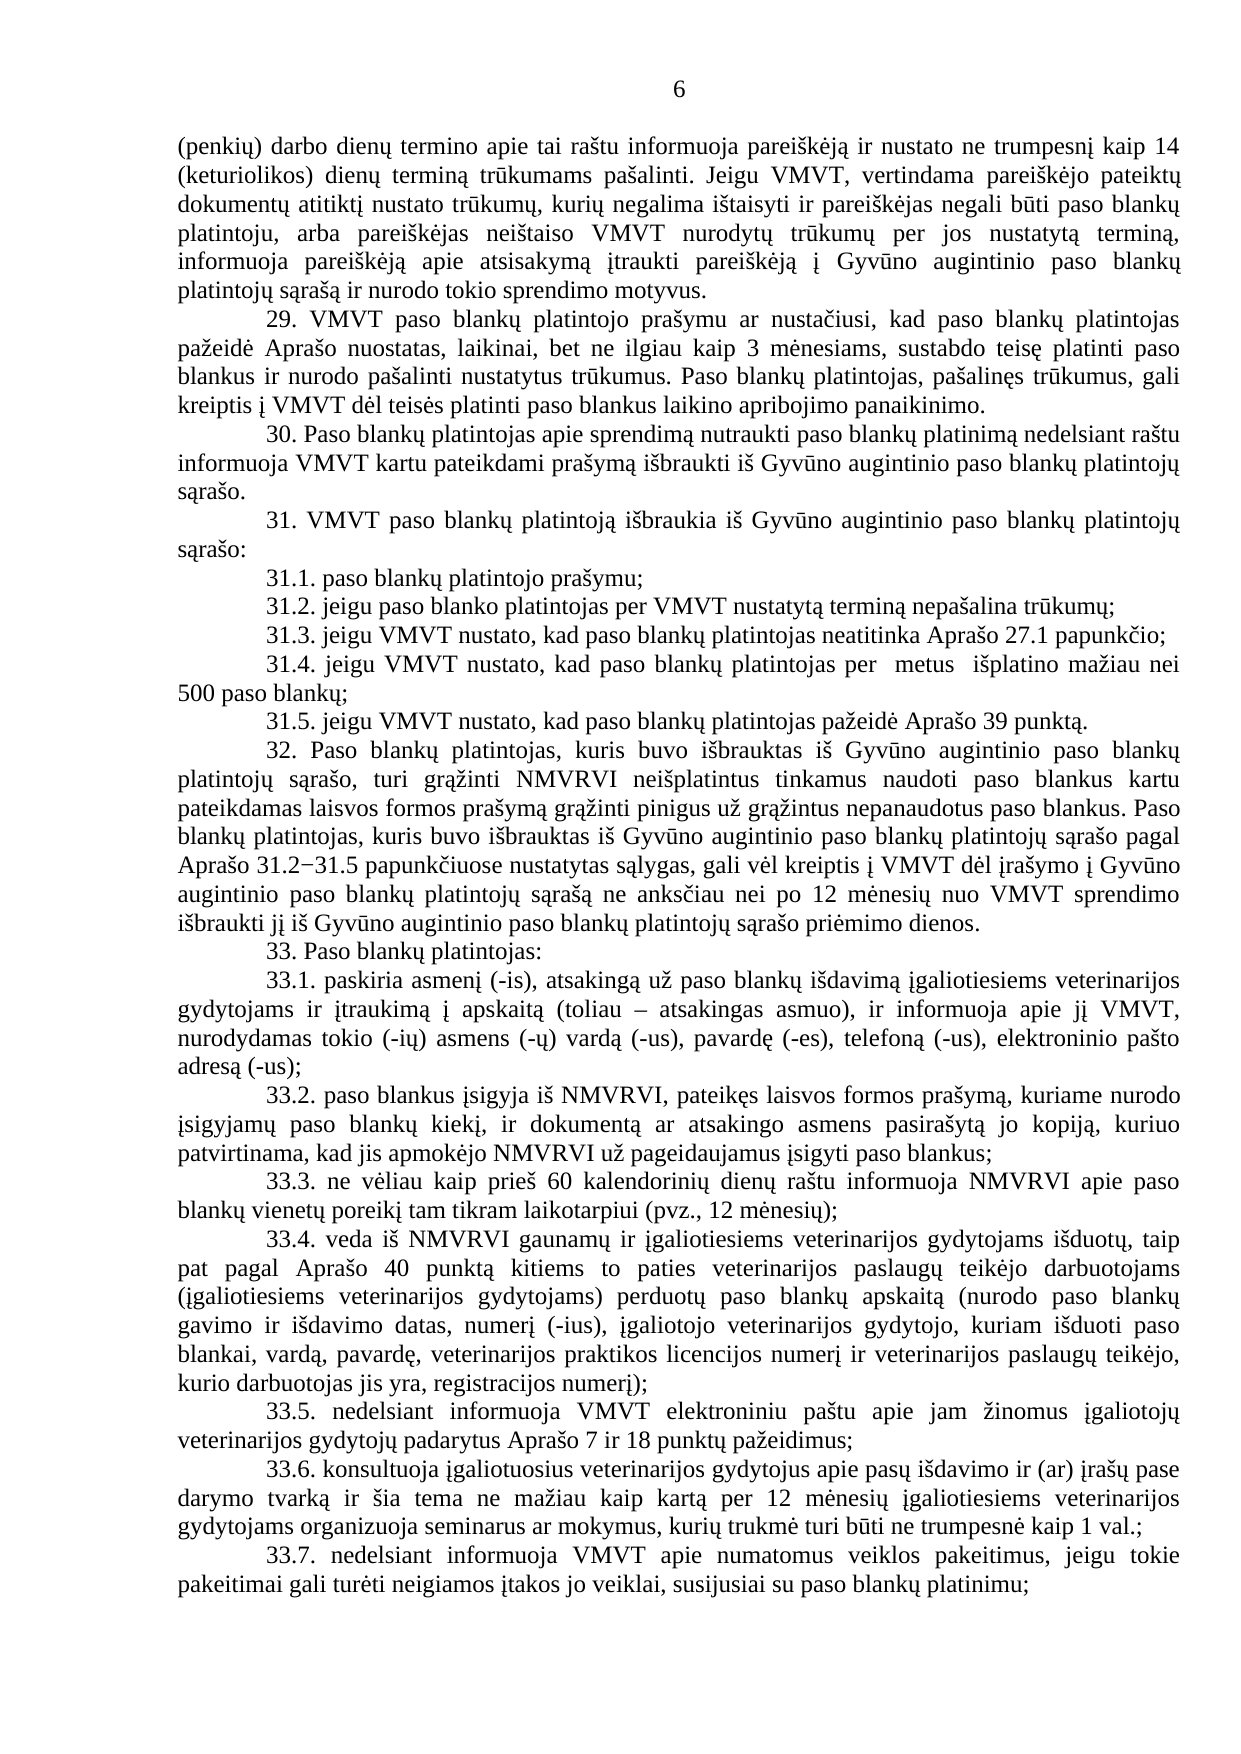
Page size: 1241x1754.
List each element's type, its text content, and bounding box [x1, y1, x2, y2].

text 29. VMVT paso blankų platintojo prašymu ar nustačiusi, kad paso blankų platintojas pažeidė Aprašo nuostatas, laikinai, bet ne ilgiau kaip 3 mėnesiams, sustabdo teisę platinti paso blankus ir nurodo pašalinti nustatytus trūkumus. Paso blankų platintojas, pašalinęs trūkumus, gali kreiptis į VMVT dėl teisės platinti paso blankus laikino apribojimo panaikinimo. [177, 304, 1181, 419]
text 31. VMVT paso blankų platintoją išbraukia iš Gyvūno augintinio paso blankų platintojų sąrašo: [177, 505, 1181, 563]
text 33.2. paso blankus įsigyja iš NMVRVI, pateikęs laisvos formos prašymą, kuriame nurodo įsigyjamų paso blankų kiekį, ir dokumentą ar atsakingo asmens pasirašytą jo kopiją, kuriuo patvirtinama, kad jis apmokėjo NMVRVI už pageidaujamus įsigyti paso blankus; [177, 1080, 1181, 1166]
text 31.5. jeigu VMVT nustato, kad paso blankų platintojas pažeidė Aprašo 39 punktą. [177, 706, 1181, 735]
text 30. Paso blankų platintojas apie sprendimą nutraukti paso blankų platinimą nedelsiant raštu informuoja VMVT kartu pateikdami prašymą išbraukti iš Gyvūno augintinio paso blankų platintojų sąrašo. [177, 419, 1181, 505]
text 31.2. jeigu paso blanko platintojas per VMVT nustatytą terminą nepašalina trūkumų; [177, 591, 1181, 620]
text 33.1. paskiria asmenį (-is), atsakingą už paso blankų išdavimą įgaliotiesiems veterinarijos gydytojams ir įtraukimą į apskaitą (toliau – atsakingas asmuo), ir informuoja apie jį VMVT, nurodydamas tokio (-ių) asmens (-ų) vardą (-us), pavardę (-es), telefoną (-us), elektroninio pašto adresą (-us); [177, 965, 1181, 1080]
text 33.7. nedelsiant informuoja VMVT apie numatomus veiklos pakeitimus, jeigu tokie pakeitimai gali turėti neigiamos įtakos jo veiklai, susijusiai su paso blankų platinimu; [177, 1540, 1181, 1598]
text 33.5. nedelsiant informuoja VMVT elektroniniu paštu apie jam žinomus įgaliotojų veterinarijos gydytojų padarytus Aprašo 7 ir 18 punktų pažeidimus; [177, 1396, 1181, 1454]
text 33.6. konsultuoja įgaliotuosius veterinarijos gydytojus apie pasų išdavimo ir (ar) įrašų pase darymo tvarką ir šia tema ne mažiau kaip kartą per 12 mėnesių įgaliotiesiems veterinarijos gydytojams organizuoja seminarus ar mokymus, kurių trukmė turi būti ne trumpesnė kaip 1 val.; [177, 1454, 1181, 1540]
text (penkių) darbo dienų termino apie tai raštu informuoja pareiškėją ir nustato ne trumpesnį kaip 14 (keturiolikos) dienų terminą trūkumams pašalinti. Jeigu VMVT, vertindama pareiškėjo pateiktų dokumentų atitiktį nustato trūkumų, kurių negalima ištaisyti ir pareiškėjas negali būti paso blankų platintoju, arba pareiškėjas neištaiso VMVT nurodytų trūkumų per jos nustatytą terminą, informuoja pareiškėją apie atsisakymą įtraukti pareiškėją į Gyvūno augintinio paso blankų platintojų sąrašą ir nurodo tokio sprendimo motyvus. [177, 131, 1181, 304]
text 31.1. paso blankų platintojo prašymu; [177, 563, 1181, 591]
text 32. Paso blankų platintojas, kuris buvo išbrauktas iš Gyvūno augintinio paso blankų platintojų sąrašo, turi grąžinti NMVRVI neišplatintus tinkamus naudoti paso blankus kartu pateikdamas laisvos formos prašymą grąžinti pinigus už grąžintus nepanaudotus paso blankus. Paso blankų platintojas, kuris buvo išbrauktas iš Gyvūno augintinio paso blankų platintojų sąrašo pagal Aprašo 31.2−31.5 papunkčiuose nustatytas sąlygas, gali vėl kreiptis į VMVT dėl įrašymo į Gyvūno augintinio paso blankų platintojų sąrašą ne anksčiau nei po 12 mėnesių nuo VMVT sprendimo išbraukti jį iš Gyvūno augintinio paso blankų platintojų sąrašo priėmimo dienos. [177, 735, 1181, 936]
text 31.3. jeigu VMVT nustato, kad paso blankų platintojas neatitinka Aprašo 27.1 papunkčio; [177, 620, 1181, 649]
text 33.4. veda iš NMVRVI gaunamų ir įgaliotiesiems veterinarijos gydytojams išduotų, taip pat pagal Aprašo 40 punktą kitiems to paties veterinarijos paslaugų teikėjo darbuotojams (įgaliotiesiems veterinarijos gydytojams) perduotų paso blankų apskaitą (nurodo paso blankų gavimo ir išdavimo datas, numerį (-ius), įgaliotojo veterinarijos gydytojo, kuriam išduoti paso blankai, vardą, pavardę, veterinarijos praktikos licencijos numerį ir veterinarijos paslaugų teikėjo, kurio darbuotojas jis yra, registracijos numerį); [177, 1224, 1181, 1396]
text 33.3. ne vėliau kaip prieš 60 kalendorinių dienų raštu informuoja NMVRVI apie paso blankų vienetų poreikį tam tikram laikotarpiui (pvz., 12 mėnesių); [177, 1166, 1181, 1224]
text 33. Paso blankų platintojas: [177, 936, 1181, 965]
text 31.4. jeigu VMVT nustato, kad paso blankų platintojas per metus išplatino mažiau nei 500 paso blankų; [177, 649, 1181, 706]
